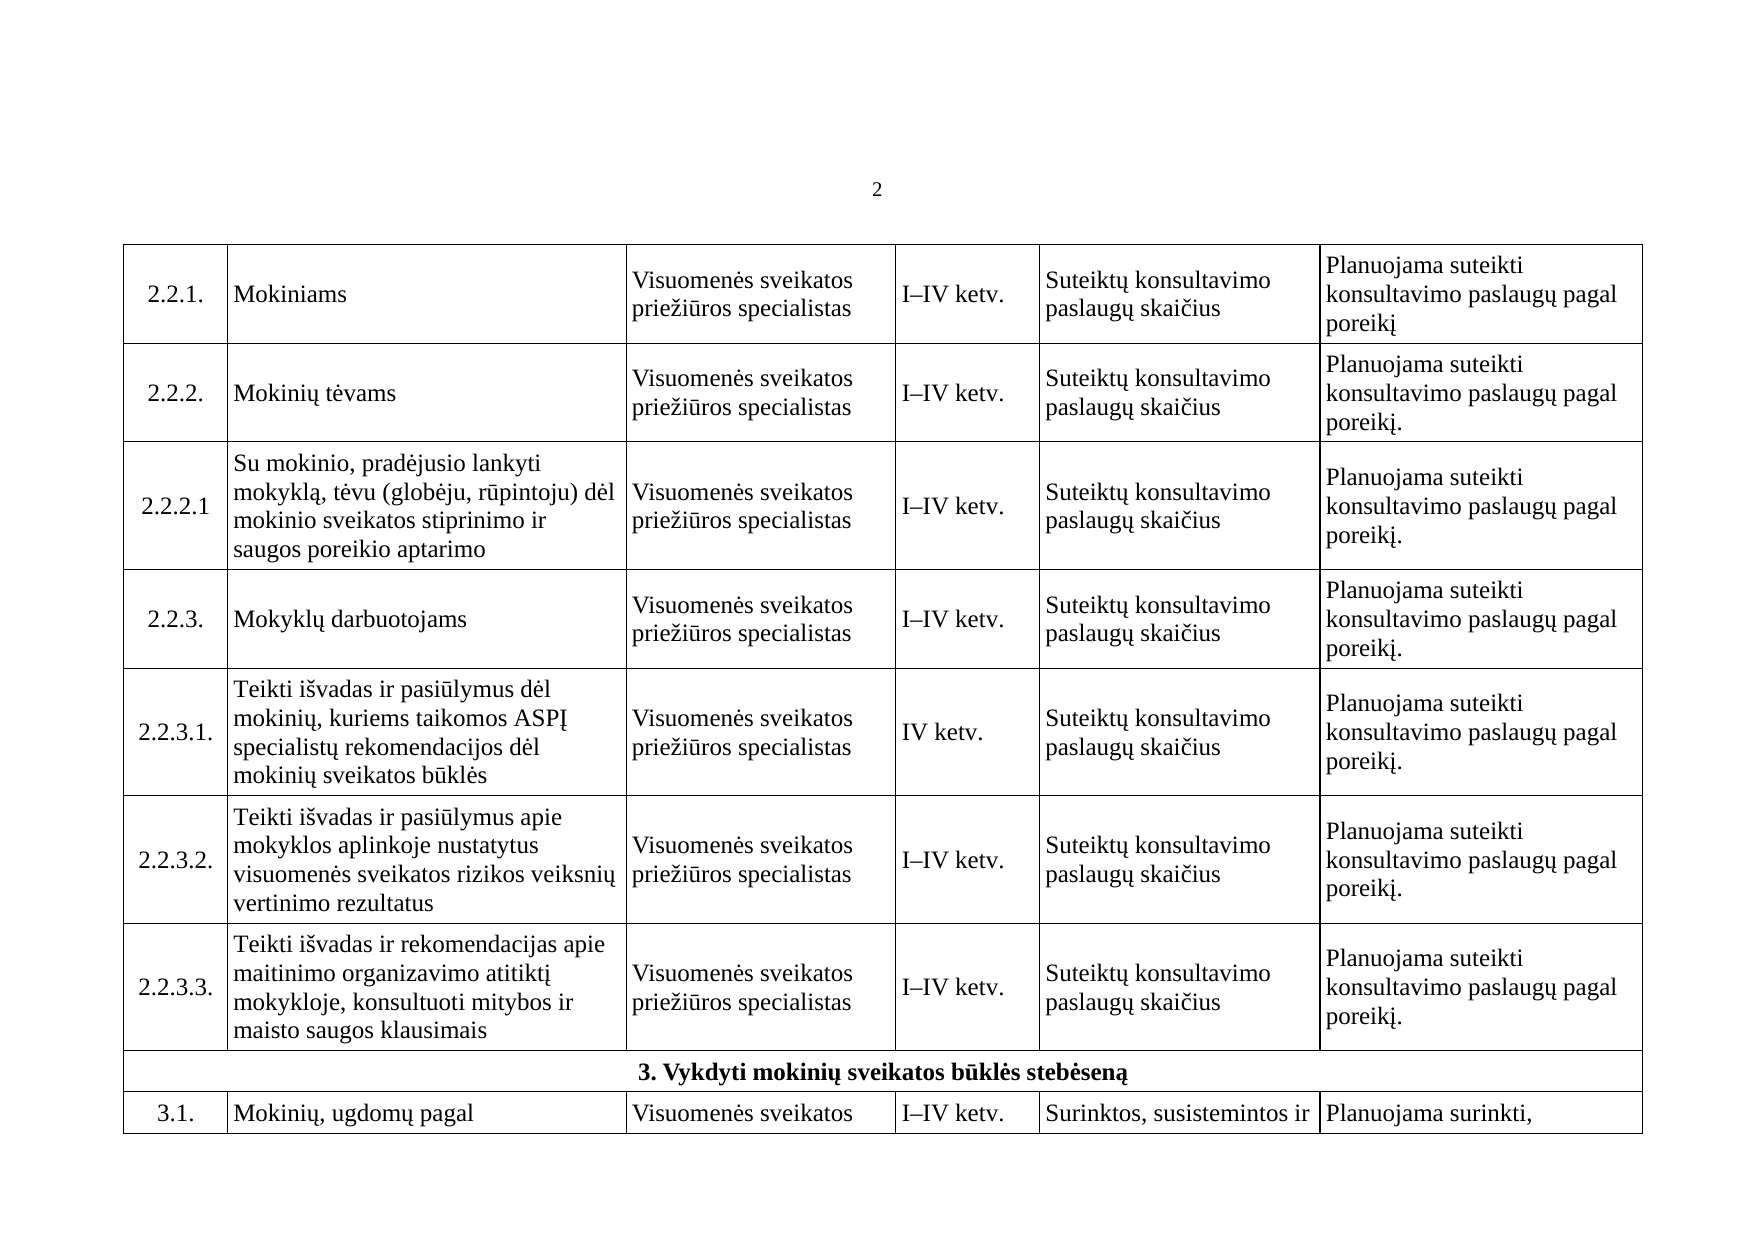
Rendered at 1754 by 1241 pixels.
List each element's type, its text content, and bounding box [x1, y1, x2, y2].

table_cell Planuojama suteikti konsultavimo paslaugų pagal poreikį. [1321, 669, 1642, 795]
table_cell Surinktos, susistemintos ir [1040, 1092, 1319, 1132]
table_cell Suteiktų konsultavimo paslaugų skaičius [1040, 669, 1319, 795]
table_cell 2.2.2.1 [124, 442, 227, 569]
table_cell 2.2.3.2. [124, 796, 227, 922]
table_cell 2.2.3. [124, 570, 227, 667]
table_cell 2.2.2. [124, 344, 227, 441]
table_cell Planuojama suteikti konsultavimo paslaugų pagal poreikį. [1321, 570, 1642, 667]
table_cell Su mokinio, pradėjusio lankyti mokyklą, tėvu (globėju, rūpintoju) dėl mokinio sveikatos stiprinimo ir saugos poreikio aptarimo [228, 442, 626, 569]
table_cell IV ketv. [896, 669, 1039, 795]
table_cell I–IV ketv. [896, 924, 1039, 1050]
table_cell Mokiniams [228, 245, 626, 342]
table_cell Planuojama suteikti konsultavimo paslaugų pagal poreikį. [1321, 796, 1642, 922]
table_cell Visuomenės sveikatos priežiūros specialistas [627, 669, 895, 795]
table_cell Teikti išvadas ir rekomendacijas apie maitinimo organizavimo atitiktį mokykloje, konsultuoti mitybos ir maisto saugos klausimais [228, 924, 626, 1050]
table_cell I–IV ketv. [896, 796, 1039, 922]
table_cell 2.2.3.3. [124, 924, 227, 1050]
table_cell Planuojama suteikti konsultavimo paslaugų pagal poreikį. [1321, 344, 1642, 441]
table_cell Suteiktų konsultavimo paslaugų skaičius [1040, 344, 1319, 441]
table_cell Visuomenės sveikatos priežiūros specialistas [627, 344, 895, 441]
table_cell Teikti išvadas ir pasiūlymus apie mokyklos aplinkoje nustatytus visuomenės sveikatos rizikos veiksnių vertinimo rezultatus [228, 796, 626, 922]
table_cell Teikti išvadas ir pasiūlymus dėl mokinių, kuriems taikomos ASPĮ specialistų rekomendacijos dėl mokinių sveikatos būklės [228, 669, 626, 795]
table_cell Suteiktų konsultavimo paslaugų skaičius [1040, 796, 1319, 922]
table_cell 2.2.3.1. [124, 669, 227, 795]
table_cell Mokinių tėvams [228, 344, 626, 441]
table_cell Visuomenės sveikatos priežiūros specialistas [627, 796, 895, 922]
table_cell Suteiktų konsultavimo paslaugų skaičius [1040, 442, 1319, 569]
table_cell I–IV ketv. [896, 245, 1039, 342]
table_cell Visuomenės sveikatos priežiūros specialistas [627, 570, 895, 667]
table_cell Mokinių, ugdomų pagal [228, 1092, 626, 1132]
table_cell Visuomenės sveikatos priežiūros specialistas [627, 245, 895, 342]
table_cell Suteiktų konsultavimo paslaugų skaičius [1040, 570, 1319, 667]
table_cell Planuojama suteikti konsultavimo paslaugų pagal poreikį [1321, 245, 1642, 342]
table_cell I–IV ketv. [896, 344, 1039, 441]
table_cell Visuomenės sveikatos priežiūros specialistas [627, 442, 895, 569]
table_cell Visuomenės sveikatos [627, 1092, 895, 1132]
table_cell Mokyklų darbuotojams [228, 570, 626, 667]
table_cell I–IV ketv. [896, 442, 1039, 569]
table_cell Suteiktų konsultavimo paslaugų skaičius [1040, 245, 1319, 342]
table_cell I–IV ketv. [896, 1092, 1039, 1132]
table_cell Planuojama suteikti konsultavimo paslaugų pagal poreikį. [1321, 924, 1642, 1050]
table_cell 2.2.1. [124, 245, 227, 342]
table_cell 3.1. [124, 1092, 227, 1132]
table_cell 3. Vykdyti mokinių sveikatos būklės stebėseną [124, 1051, 1642, 1091]
table_cell Planuojama suteikti konsultavimo paslaugų pagal poreikį. [1321, 442, 1642, 569]
table_cell Suteiktų konsultavimo paslaugų skaičius [1040, 924, 1319, 1050]
table_cell I–IV ketv. [896, 570, 1039, 667]
table_cell Visuomenės sveikatos priežiūros specialistas [627, 924, 895, 1050]
table_cell Planuojama surinkti, [1321, 1092, 1642, 1132]
